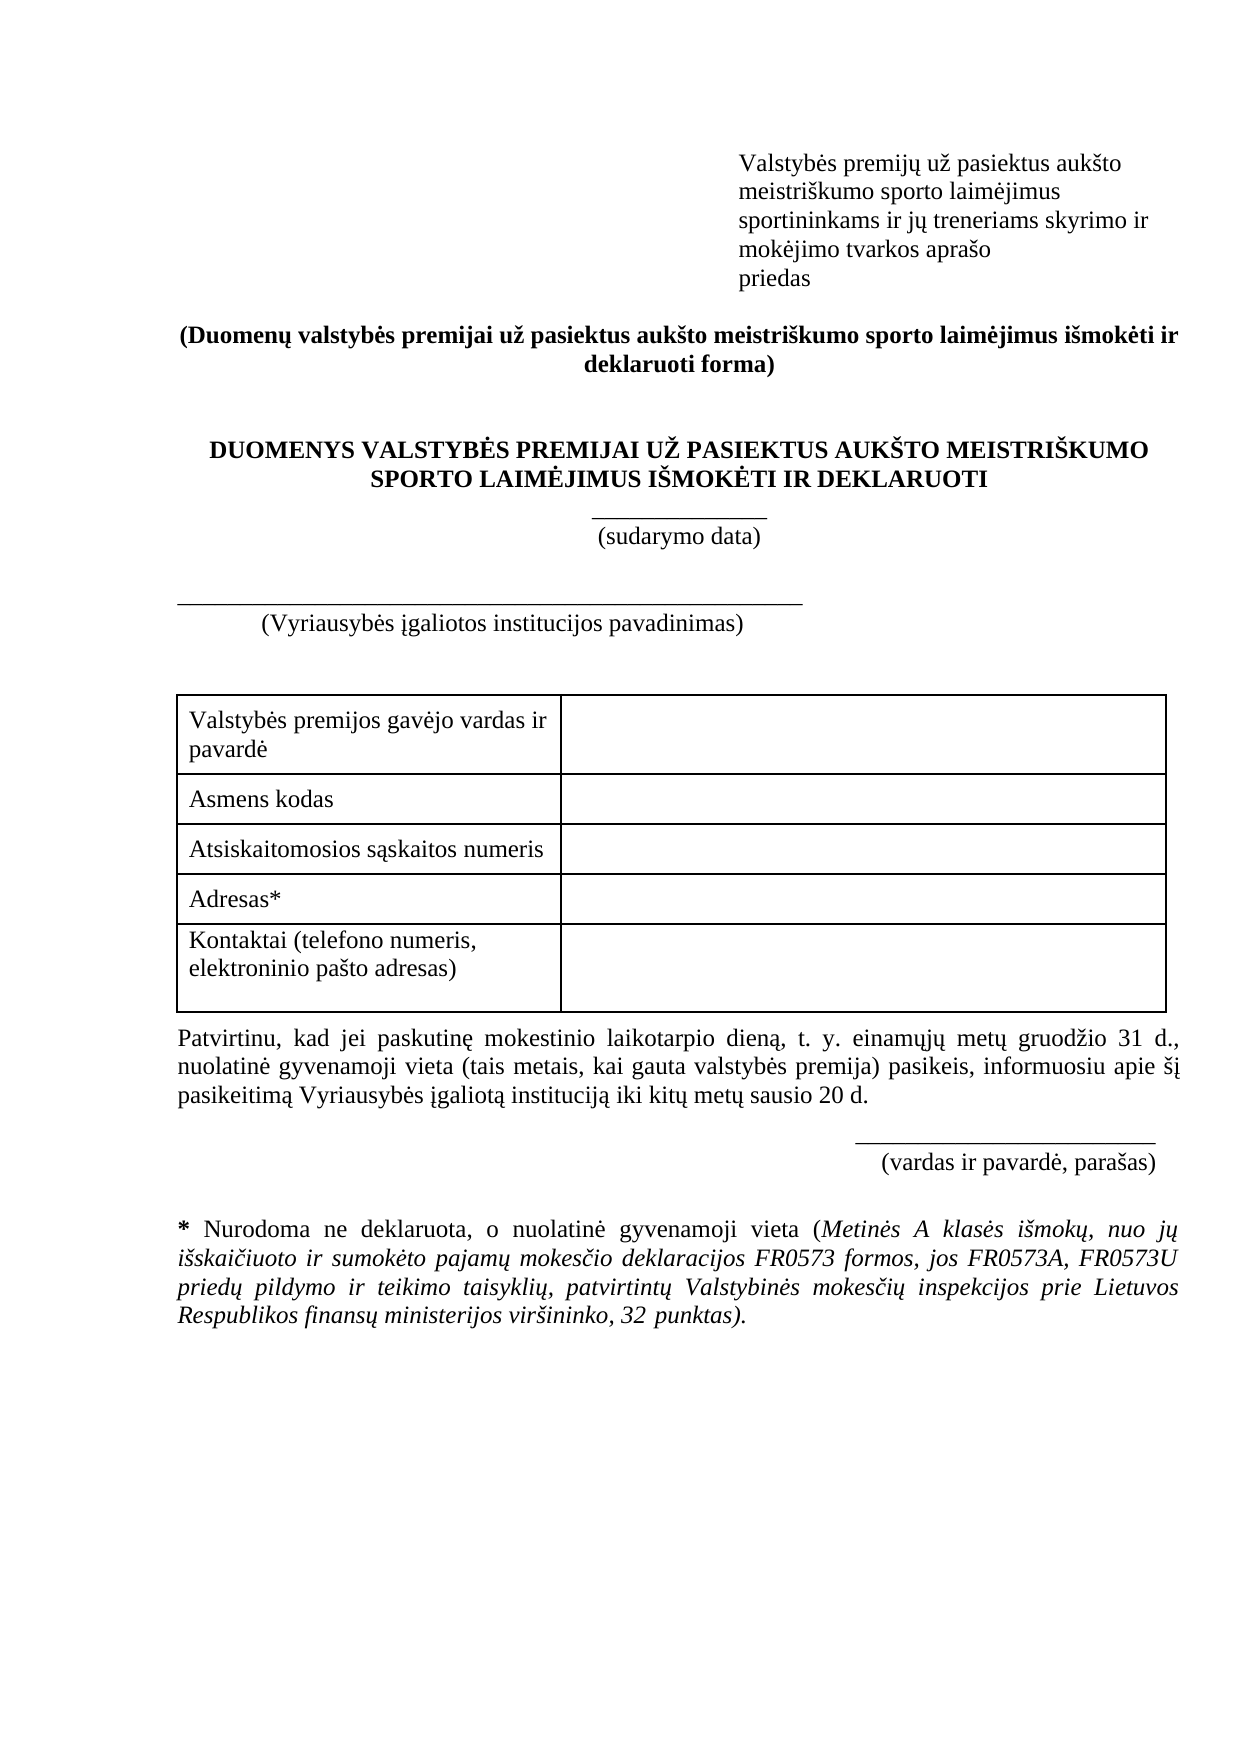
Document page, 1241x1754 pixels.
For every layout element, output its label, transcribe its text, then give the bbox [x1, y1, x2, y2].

text (vardas ir pavardė, parašas) [177, 1147, 1166, 1176]
text (sudarymo data) [177, 521, 1181, 550]
text * Nurodoma ne deklaruota, o nuolatinė gyvenamoji vieta (Metinės A klasės išmokų, nuo jų išskaičiuoto ir sumokėto pajamų mokesčio deklaracijos FR0573 formos, jos FR0573A, FR0573U priedų pildymo ir teikimo taisyklių, patvirtintų Valstybinės mokesčių inspekcijos prie Lietuvos Respublikos finansų ministerijos viršininko, 32 punktas). [177, 1214, 1181, 1329]
text priedas [738, 263, 1181, 291]
table_header [562, 696, 1165, 773]
table_cell Asmens kodas [178, 775, 560, 823]
text ________________________ [177, 1118, 1166, 1147]
text Patvirtinu, kad jei paskutinę mokestinio laikotarpio dieną, t. y. einamųjų metų gruodžio 31 d., nuolatinė gyvenamoji vieta (tais metais, kai gauta valstybės premija) pasikeis, informuosiu apie šį pasikeitimą Vyriausybės įgaliotą instituciją iki kitų metų sausio 20 d. [177, 1023, 1181, 1109]
text Valstybės premijų už pasiektus aukšto meistriškumo sporto laimėjimus sportininkams ir jų treneriams skyrimo ir mokėjimo tvarkos aprašo [738, 148, 1181, 263]
table_cell Kontaktai (telefono numeris, elektroninio pašto adresas) [178, 925, 560, 1011]
text __________________________________________________ [177, 579, 1166, 608]
text ______________ [177, 493, 1181, 521]
table_header Valstybės premijos gavėjo vardas ir pavardė [178, 696, 560, 773]
text DUOMENYS VALSTYBĖS PREMIJAI UŽ PASIEKTUS AUKŠTO MEISTRIŠKUMO SPORTO LAIMĖJIMUS IŠMOKĖTI IR DEKLARUOTI [177, 435, 1181, 493]
text (Duomenų valstybės premijai už pasiektus aukšto meistriškumo sporto laimėjimus išmokėti ir deklaruoti forma) [177, 320, 1181, 378]
table_cell [562, 925, 1165, 1011]
text (Vyriausybės įgaliotos institucijos pavadinimas) [177, 608, 1181, 636]
table_cell Atsiskaitomosios sąskaitos numeris [178, 825, 560, 873]
table_cell [562, 875, 1165, 923]
table_cell [562, 825, 1165, 873]
table_cell Adresas* [178, 875, 560, 923]
table_cell [562, 775, 1165, 823]
